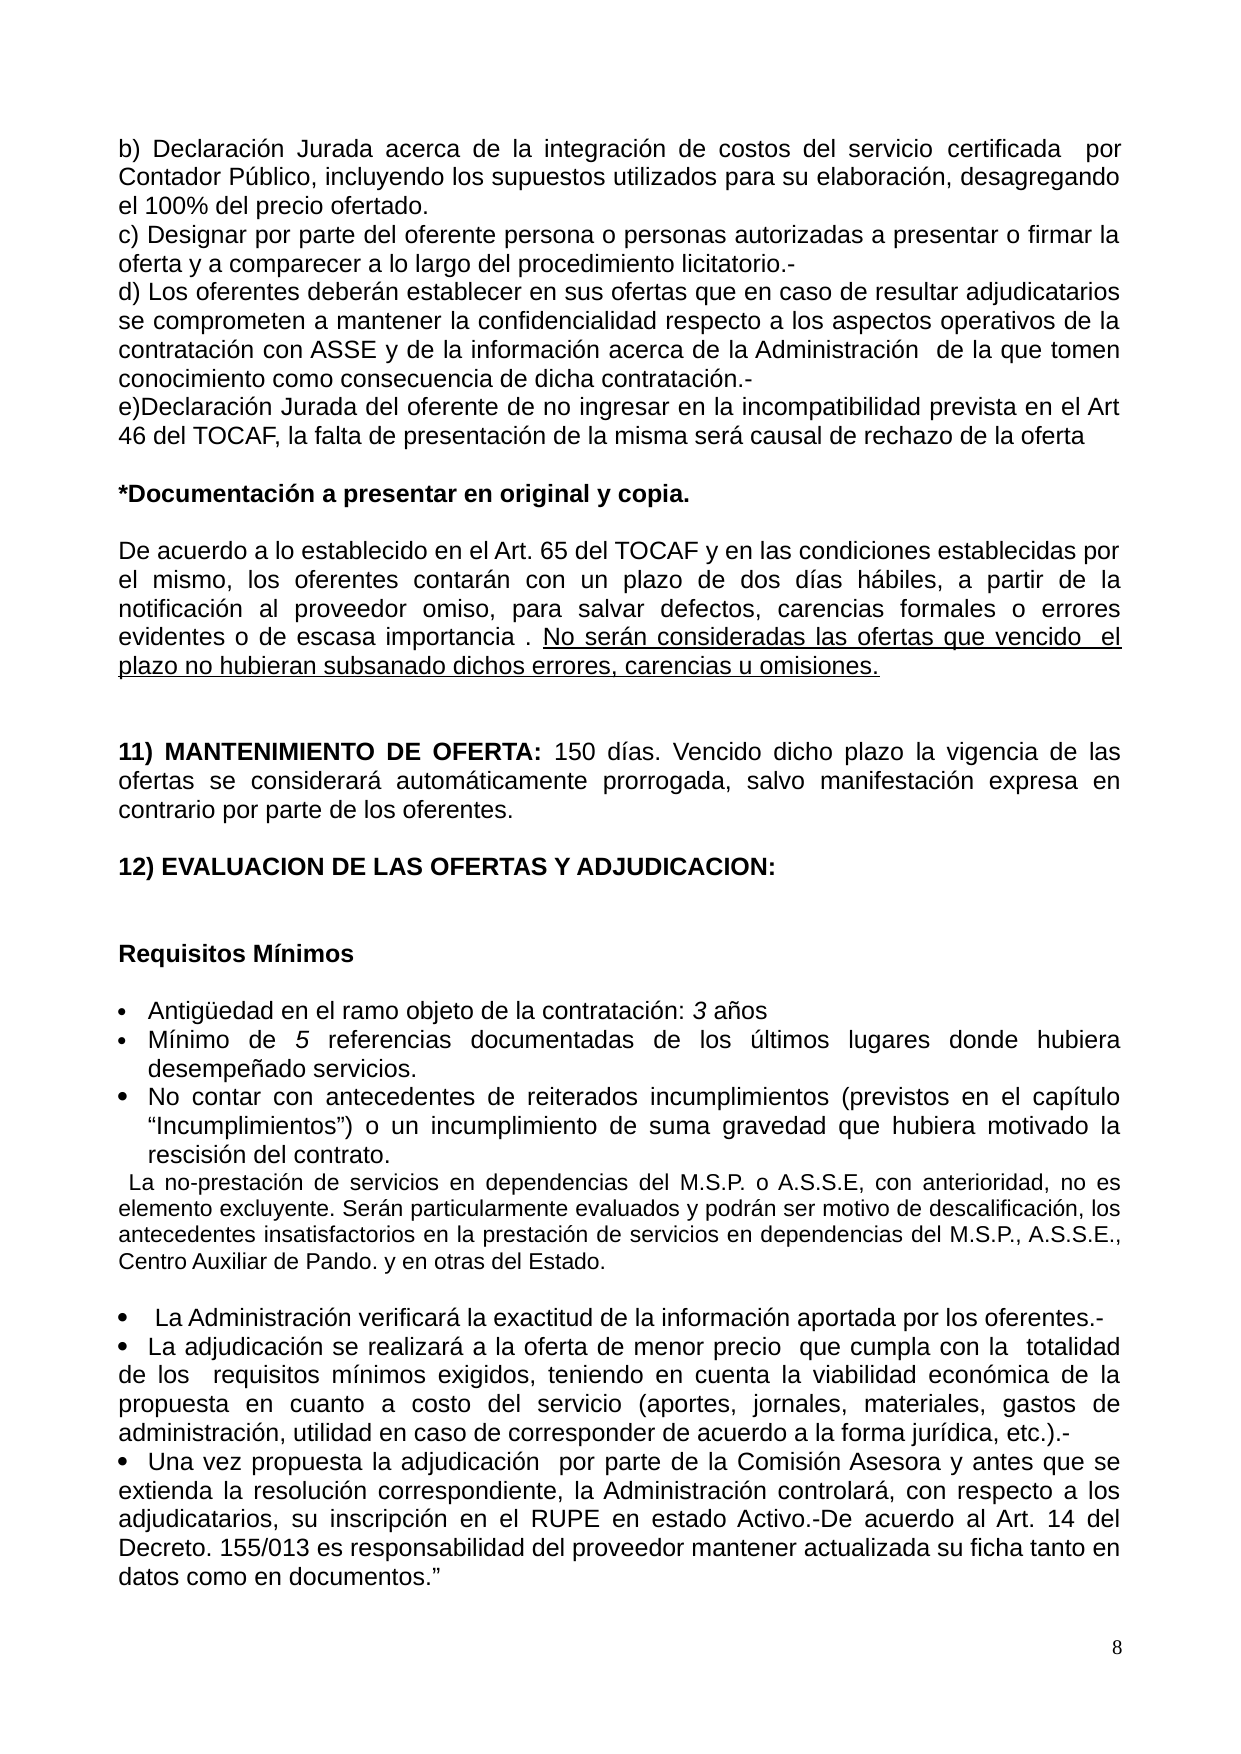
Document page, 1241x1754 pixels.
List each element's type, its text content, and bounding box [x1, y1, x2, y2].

text d) Los oferentes deberán establecer en sus ofertas que en caso de resultar adjudicatarios se comprometen a mantener la confidencialidad respecto a los aspectos operativos de la contratación con ASSE y de la información acerca de la Administración de la que tomen conocimiento como consecuencia de dicha contratación.- [118, 277, 1122, 392]
list Antigüedad en el ramo objeto de la contratación: 3 años [118, 996, 1122, 1025]
list La Administración verificará la exactitud de la información aportada por los oferentes.- [118, 1303, 1122, 1332]
text *Documentación a presentar en original y copia. [118, 478, 1122, 507]
text 12) EVALUACION DE LAS OFERTAS Y ADJUDICACION: [118, 852, 1122, 881]
text b) Declaración Jurada acerca de la integración de costos del servicio certificada por Contador Público, incluyendo los supuestos utilizados para su elaboración, desagregando el 100% del precio ofertado. [118, 133, 1122, 220]
list Mínimo de 5 referencias documentadas de los últimos lugares donde hubiera desempeñado servicios. [118, 1025, 1122, 1082]
list No contar con antecedentes de reiterados incumplimientos (previstos en el capítulo “Incumplimientos”) o un incumplimiento de suma gravedad que hubiera motivado la rescisión del contrato. [118, 1082, 1122, 1169]
text e)Declaración Jurada del oferente de no ingresar en la incompatibilidad prevista en el Art 46 del TOCAF, la falta de presentación de la misma será causal de rechazo de la oferta [118, 392, 1122, 450]
text 11) MANTENIMIENTO DE OFERTA: 150 días. Vencido dicho plazo la vigencia de las ofertas se considerará automáticamente prorrogada, salvo manifestación expresa en contrario por parte de los oferentes. [118, 737, 1122, 823]
list La adjudicación se realizará a la oferta de menor precio que cumpla con la totalidad de los requisitos mínimos exigidos, teniendo en cuenta la viabilidad económica de la propuesta en cuanto a costo del servicio (aportes, jornales, materiales, gastos de administración, utilidad en caso de corresponder de acuerdo a la forma jurídica, etc.).- [118, 1332, 1122, 1447]
text c) Designar por parte del oferente persona o personas autorizadas a presentar o firmar la oferta y a comparecer a lo largo del procedimiento licitatorio.- [118, 220, 1122, 277]
text Requisitos Mínimos [118, 938, 1122, 967]
text La no-prestación de servicios en dependencias del M.S.P. o A.S.S.E, con anterioridad, no es elemento excluyente. Serán particularmente evaluados y podrán ser motivo de descalificación, los antecedentes insatisfactorios en la prestación de servicios en dependencias del M.S.P., A.S.S.E., Centro Auxiliar de Pando. y en otras del Estado. [118, 1169, 1122, 1274]
list Una vez propuesta la adjudicación por parte de la Comisión Asesora y antes que se extienda la resolución correspondiente, la Administración controlará, con respecto a los adjudicatarios, su inscripción en el RUPE en estado Activo.-De acuerdo al Art. 14 del Decreto. 155/013 es responsabilidad del proveedor mantener actualizada su ficha tanto en datos como en documentos.” [118, 1447, 1122, 1591]
text De acuerdo a lo establecido en el Art. 65 del TOCAF y en las condiciones establecidas por el mismo, los oferentes contarán con un plazo de dos días hábiles, a partir de la notificación al proveedor omiso, para salvar defectos, carencias formales o errores evidentes o de escasa importancia . No serán consideradas las ofertas que vencido el plazo no hubieran subsanado dichos errores, carencias u omisiones. [118, 536, 1122, 680]
